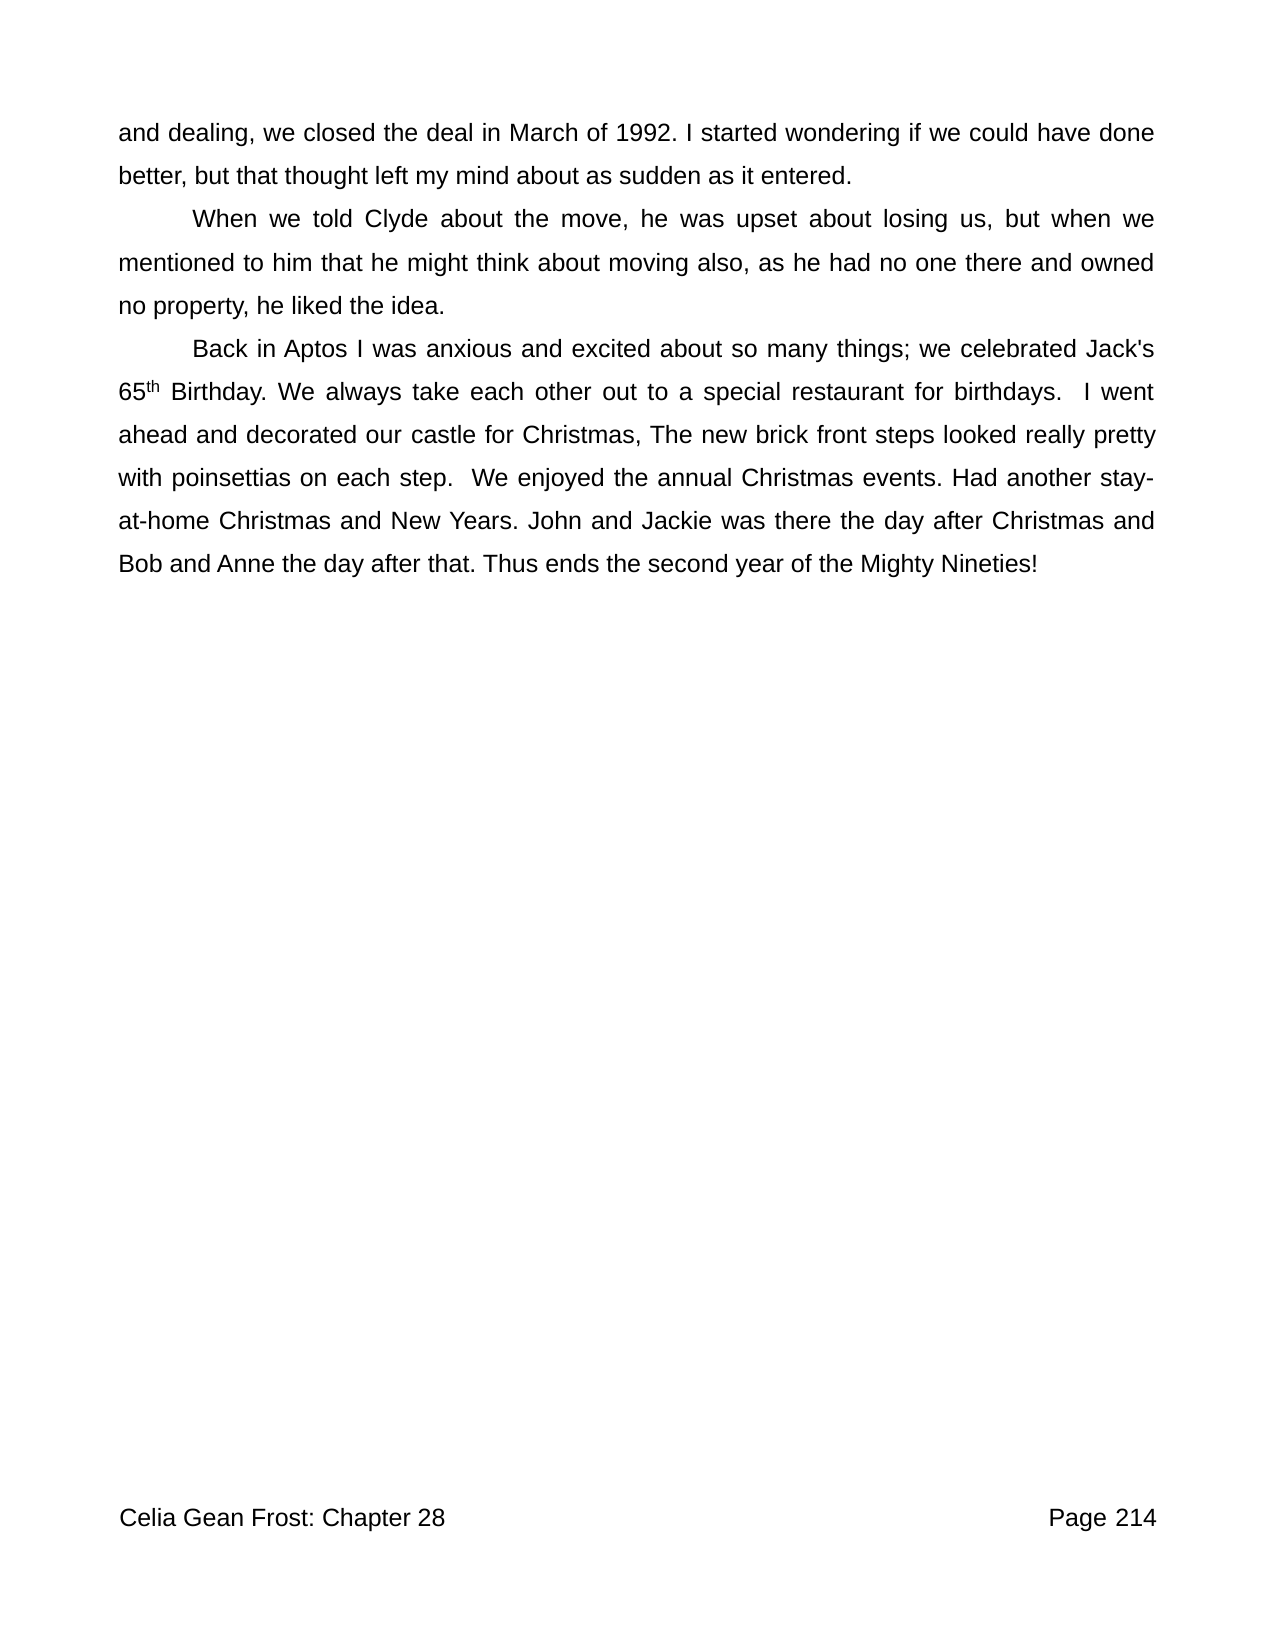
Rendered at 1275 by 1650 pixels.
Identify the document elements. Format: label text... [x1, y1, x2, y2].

text When we told Clyde about the move, he was upset about losing us, but when we mentioned to him that he might think about moving also, as he had no one there and owned no property, he liked the idea. [118, 204, 1157, 319]
text Back in Aptos I was anxious and excited about so many things; we celebrated Jack's 65th Birthday. We always take each other out to a special restaurant for birthdays. I went ahead and decorated our castle for Christmas, The new brick front steps looked really pretty with poinsettias on each step. We enjoyed the annual Christmas events. Had another stay-at-home Christmas and New Years. John and Jackie was there the day after Christmas and Bob and Anne the day after that. Thus ends the second year of the Mighty Nineties! [118, 334, 1157, 578]
text and dealing, we closed the deal in March of 1992. I started wondering if we could have done better, but that thought left my mind about as sudden as it entered. [118, 118, 1157, 190]
